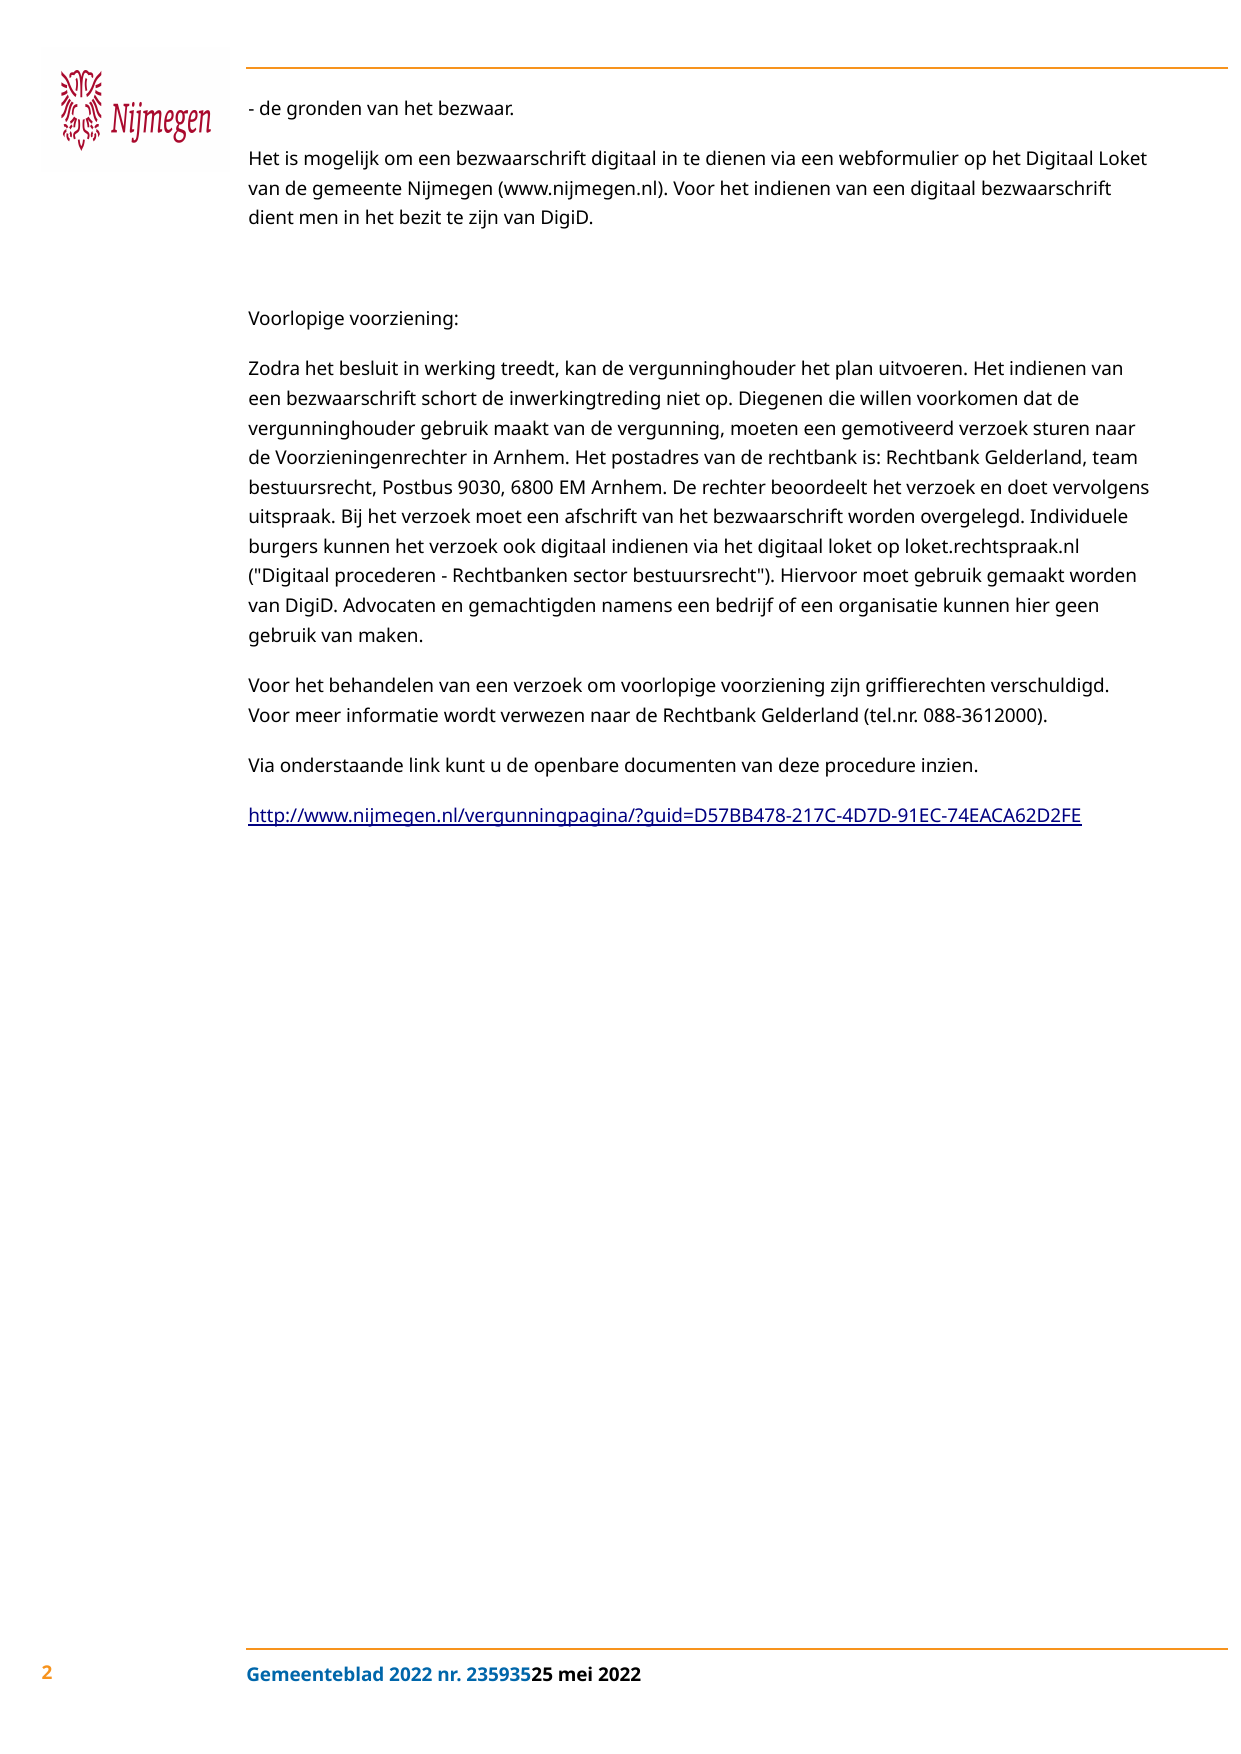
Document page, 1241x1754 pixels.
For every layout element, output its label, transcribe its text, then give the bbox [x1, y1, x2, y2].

text Voorlopige voorziening: [248, 305, 1152, 331]
text Zodra het besluit in werking treedt, kan de vergunninghouder het plan uitvoeren. Het indienen van een bezwaarschrift schort de inwerkingtreding niet op. Diegenen die willen voorkomen dat de vergunninghouder gebruik maakt van de vergunning, moeten een gemotiveerd verzoek sturen naar de Voorzieningenrechter in Arnhem. Het postadres van de rechtbank is: Rechtbank Gelderland, team bestuursrecht, Postbus 9030, 6800 EM Arnhem. De rechter beoordeelt het verzoek en doet vervolgens uitspraak. Bij het verzoek moet een afschrift van het bezwaarschrift worden overgelegd. Individuele burgers kunnen het verzoek ook digitaal indienen via het digitaal loket op loket.rechtspraak.nl ("Digitaal procederen - Rechtbanken sector bestuursrecht"). Hiervoor moet gebruik gemaakt worden van DigiD. Advocaten en gemachtigden namens een bedrijf of een organisatie kunnen hier geen gebruik van maken. [248, 356, 1152, 648]
text Het is mogelijk om een bezwaarschrift digitaal in te dienen via een webformulier op het Digitaal Loket van de gemeente Nijmegen (www.nijmegen.nl). Voor het indienen van een digitaal bezwaarschrift dient men in het bezit te zijn van DigiD. [248, 145, 1152, 230]
text Voor het behandelen van een verzoek om voorlopige voorziening zijn griffierechten verschuldigd. Voor meer informatie wordt verwezen naar de Rechtbank Gelderland (tel.nr. 088-3612000). [248, 672, 1152, 728]
text http://www.nijmegen.nl/vergunningpagina/?guid=D57BB478-217C-4D7D-91EC-74EACA62D2FE [248, 803, 1152, 828]
picture [41, 47, 231, 172]
text Via onderstaande link kunt u de openbare documenten van deze procedure inzien. [248, 752, 1152, 778]
text - de gronden van het bezwaar. [248, 95, 1152, 121]
